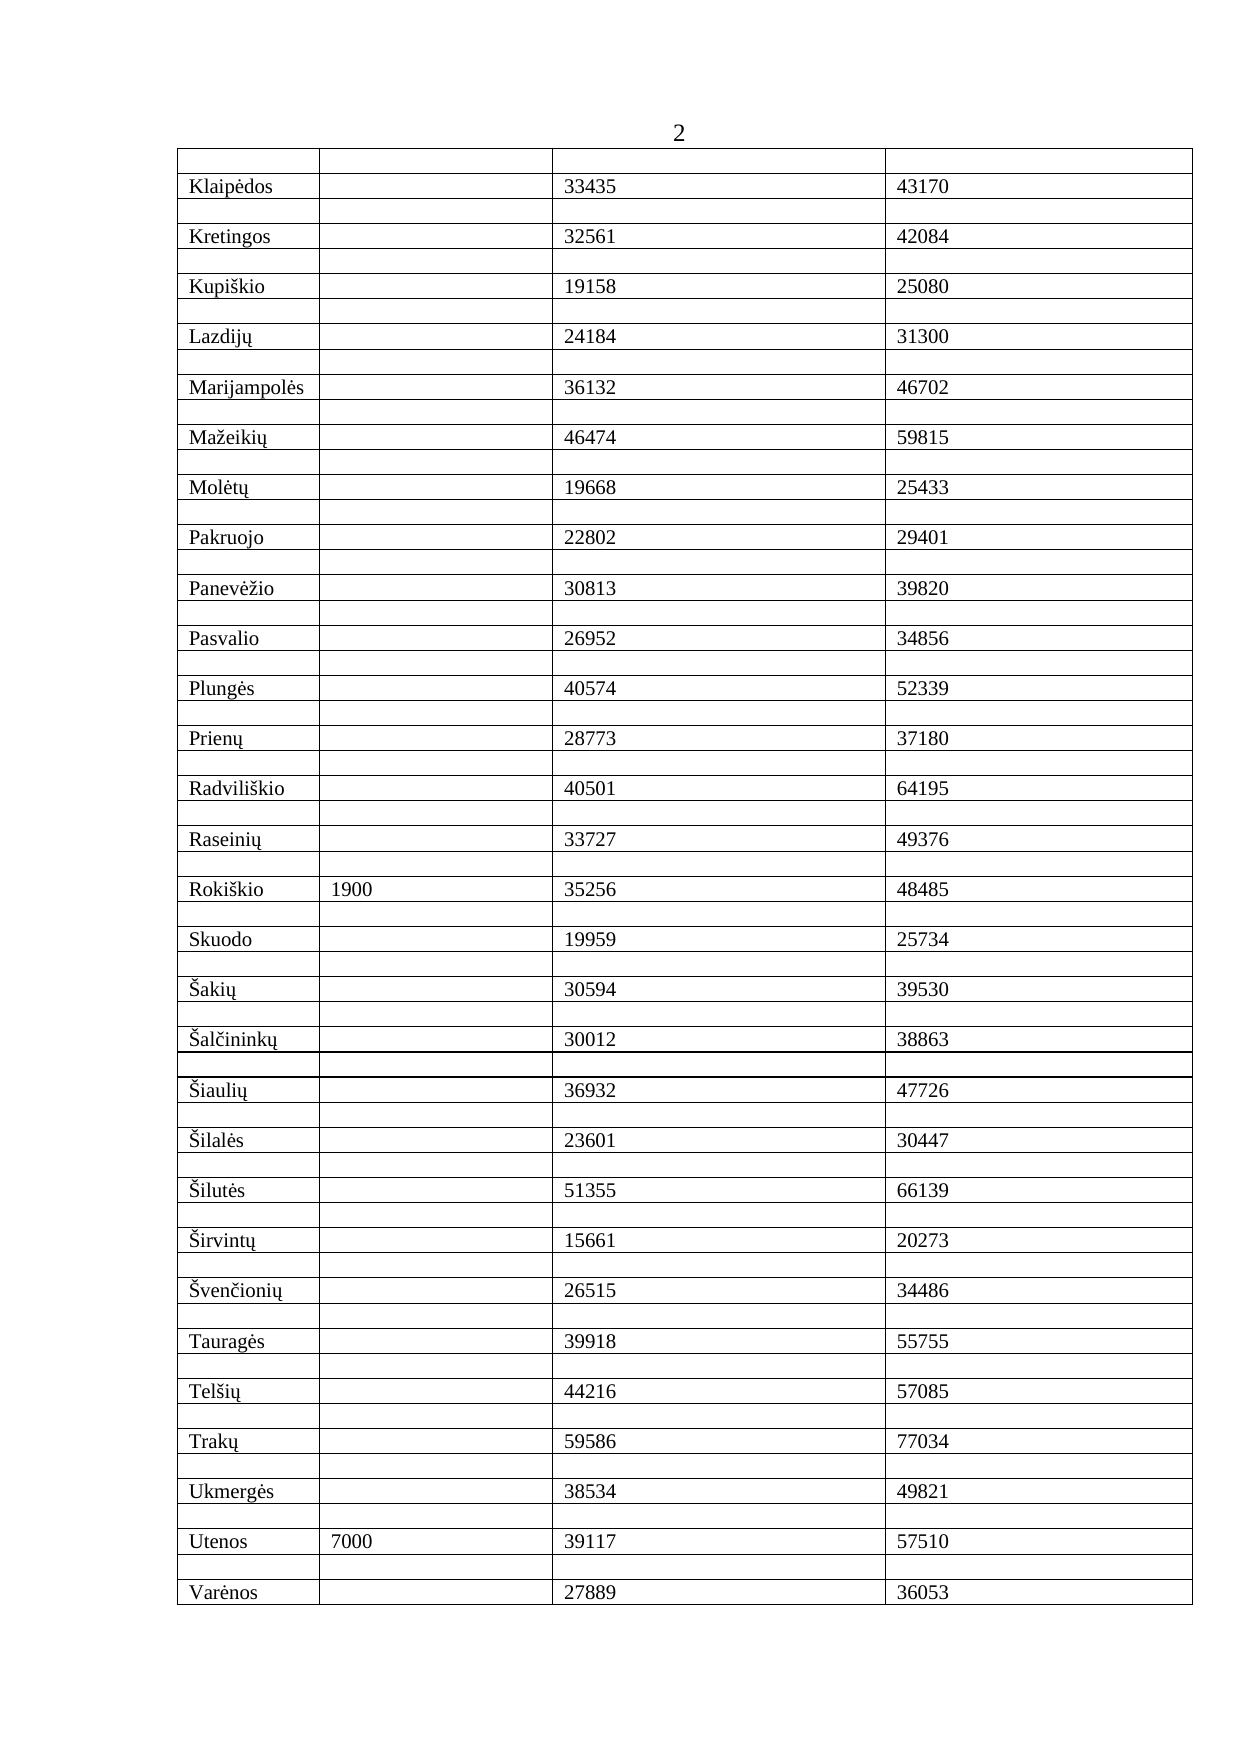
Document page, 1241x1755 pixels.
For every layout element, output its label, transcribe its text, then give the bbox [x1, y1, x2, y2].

table_cell [886, 852, 1192, 876]
table_cell 24184 [553, 324, 885, 348]
table_cell Kupiškio [178, 274, 319, 298]
table_cell 42084 [886, 224, 1192, 248]
table_cell [886, 701, 1192, 725]
table_cell [320, 751, 552, 775]
table_cell [178, 1404, 319, 1428]
table_cell [320, 1404, 552, 1428]
table_cell [320, 249, 552, 273]
table_cell 64195 [886, 776, 1192, 800]
table_cell 39530 [886, 977, 1192, 1001]
table_cell [178, 651, 319, 675]
table_cell Tauragės [178, 1329, 319, 1353]
table_cell [178, 701, 319, 725]
table_cell [320, 450, 552, 474]
table_cell [553, 902, 885, 926]
table_cell [553, 1454, 885, 1478]
table_cell Skuodo [178, 927, 319, 951]
table_cell 35256 [553, 877, 885, 901]
table_cell [320, 199, 552, 223]
table_cell [886, 500, 1192, 524]
table_cell [553, 1153, 885, 1177]
table_cell 1900 [320, 877, 552, 901]
table_cell [320, 324, 552, 348]
table_cell [320, 1078, 552, 1102]
table_cell [178, 450, 319, 474]
table_cell [553, 1253, 885, 1277]
table_cell [886, 400, 1192, 424]
table_cell Marijampolės [178, 375, 319, 399]
table_cell [320, 1379, 552, 1403]
table_cell Mažeikių [178, 425, 319, 449]
table_cell Šalčininkų [178, 1027, 319, 1051]
table_cell [553, 1404, 885, 1428]
table_cell [178, 751, 319, 775]
table_cell 37180 [886, 726, 1192, 750]
table_cell [178, 1002, 319, 1026]
table_cell [553, 249, 885, 273]
table_cell 47726 [886, 1078, 1192, 1102]
table_cell 25433 [886, 475, 1192, 499]
table_cell [178, 199, 319, 223]
table_cell [178, 350, 319, 373]
table_cell [178, 1555, 319, 1578]
table_cell [886, 149, 1192, 173]
table_cell [320, 1454, 552, 1478]
table_cell 34486 [886, 1278, 1192, 1302]
table_cell [553, 450, 885, 474]
table_cell [178, 1504, 319, 1528]
table_cell [886, 249, 1192, 273]
table_cell 26515 [553, 1278, 885, 1302]
table_cell [886, 801, 1192, 825]
table_cell 34856 [886, 626, 1192, 650]
table_cell 36932 [553, 1078, 885, 1102]
table_cell [886, 1153, 1192, 1177]
table_cell [886, 952, 1192, 976]
table_cell Pakruojo [178, 525, 319, 549]
table_cell [553, 1555, 885, 1578]
table_cell Kretingos [178, 224, 319, 248]
table_cell 57085 [886, 1379, 1192, 1403]
table_cell [886, 550, 1192, 574]
table_cell [320, 1479, 552, 1503]
table_cell [178, 400, 319, 424]
table_cell Telšių [178, 1379, 319, 1403]
table_cell 29401 [886, 525, 1192, 549]
table_cell [886, 199, 1192, 223]
table_cell [553, 149, 885, 173]
table_cell [320, 726, 552, 750]
table_cell 39820 [886, 575, 1192, 599]
table_cell 36132 [553, 375, 885, 399]
table_cell 59815 [886, 425, 1192, 449]
table_cell [320, 375, 552, 399]
table_cell [320, 1278, 552, 1302]
table_cell [886, 450, 1192, 474]
table_cell [886, 1504, 1192, 1528]
table_cell [886, 299, 1192, 323]
table_cell 27889 [553, 1580, 885, 1604]
table_cell [553, 1103, 885, 1127]
table_cell Varėnos [178, 1580, 319, 1604]
table_cell [320, 1053, 552, 1076]
table_cell [320, 500, 552, 524]
table_cell [553, 801, 885, 825]
table_cell [320, 1329, 552, 1353]
table_cell Širvintų [178, 1228, 319, 1252]
table_cell [886, 1354, 1192, 1378]
table_cell [320, 1178, 552, 1202]
table_cell 55755 [886, 1329, 1192, 1353]
table_cell 19668 [553, 475, 885, 499]
table_cell [320, 952, 552, 976]
table_cell 38863 [886, 1027, 1192, 1051]
table_cell [320, 425, 552, 449]
table_cell [320, 676, 552, 700]
table_cell Ukmergės [178, 1479, 319, 1503]
table_cell 49821 [886, 1479, 1192, 1503]
table_cell [178, 249, 319, 273]
table_cell [886, 1053, 1192, 1076]
table_cell Rokiškio [178, 877, 319, 901]
table_cell [178, 1153, 319, 1177]
table_cell [178, 1053, 319, 1076]
table_cell Plungės [178, 676, 319, 700]
table_cell [320, 1580, 552, 1604]
table_cell Prienų [178, 726, 319, 750]
table_cell Klaipėdos [178, 174, 319, 198]
table_cell 52339 [886, 676, 1192, 700]
table_cell [553, 400, 885, 424]
table_cell [886, 350, 1192, 373]
table_cell [553, 651, 885, 675]
table_cell [886, 651, 1192, 675]
table_cell Panevėžio [178, 575, 319, 599]
table_cell Šiaulių [178, 1078, 319, 1102]
table_cell 7000 [320, 1529, 552, 1553]
table_cell [320, 400, 552, 424]
table_cell [553, 1504, 885, 1528]
table_cell 66139 [886, 1178, 1192, 1202]
table_cell Švenčionių [178, 1278, 319, 1302]
table_cell 15661 [553, 1228, 885, 1252]
table_cell [320, 902, 552, 926]
table_cell [553, 701, 885, 725]
table_cell [320, 274, 552, 298]
table_cell Šakių [178, 977, 319, 1001]
table_cell Šilalės [178, 1128, 319, 1152]
table_cell [320, 350, 552, 373]
table_cell [178, 1253, 319, 1277]
table_cell 33727 [553, 826, 885, 851]
table_cell [553, 751, 885, 775]
table_cell [320, 651, 552, 675]
table_cell [178, 801, 319, 825]
table_cell 46474 [553, 425, 885, 449]
table_cell [553, 1002, 885, 1026]
table_cell [320, 1504, 552, 1528]
table_cell [178, 149, 319, 173]
table_cell [886, 1253, 1192, 1277]
table_cell [553, 1053, 885, 1076]
table_cell [320, 1429, 552, 1453]
table_cell [320, 1304, 552, 1327]
table_cell [553, 1203, 885, 1227]
table_cell 77034 [886, 1429, 1192, 1453]
table_cell 32561 [553, 224, 885, 248]
table_cell [178, 1354, 319, 1378]
table_cell [886, 1002, 1192, 1026]
table_cell [178, 500, 319, 524]
table_cell [178, 550, 319, 574]
table_cell [553, 299, 885, 323]
table_cell [178, 1304, 319, 1327]
table_cell [320, 1203, 552, 1227]
table_cell Radviliškio [178, 776, 319, 800]
table_cell 30813 [553, 575, 885, 599]
table_cell [178, 902, 319, 926]
table_cell [320, 927, 552, 951]
table_cell [553, 852, 885, 876]
table_cell 28773 [553, 726, 885, 750]
table_cell [320, 1354, 552, 1378]
table_cell Raseinių [178, 826, 319, 851]
table_cell [886, 1203, 1192, 1227]
table_cell [886, 1304, 1192, 1327]
table_cell [320, 1153, 552, 1177]
table_cell 36053 [886, 1580, 1192, 1604]
table_cell [178, 852, 319, 876]
table_cell [320, 149, 552, 173]
table_cell [553, 601, 885, 624]
table_cell [178, 1454, 319, 1478]
table_cell [320, 299, 552, 323]
table_cell 23601 [553, 1128, 885, 1152]
table_cell [320, 525, 552, 549]
table_cell [553, 1354, 885, 1378]
table_cell Pasvalio [178, 626, 319, 650]
table_cell 57510 [886, 1529, 1192, 1553]
table_cell [320, 1555, 552, 1578]
table_cell Lazdijų [178, 324, 319, 348]
table_cell 31300 [886, 324, 1192, 348]
table_cell [553, 500, 885, 524]
table_cell [553, 199, 885, 223]
table_cell [886, 1404, 1192, 1428]
table_cell [178, 952, 319, 976]
table_cell 59586 [553, 1429, 885, 1453]
table_cell [178, 601, 319, 624]
table_cell 39918 [553, 1329, 885, 1353]
table_cell [320, 601, 552, 624]
table_cell [320, 826, 552, 851]
table_cell 22802 [553, 525, 885, 549]
table_cell [886, 1103, 1192, 1127]
table_cell Trakų [178, 1429, 319, 1453]
table_cell [553, 550, 885, 574]
table_cell [320, 1228, 552, 1252]
table_cell 20273 [886, 1228, 1192, 1252]
table_cell [178, 1203, 319, 1227]
table_cell 48485 [886, 877, 1192, 901]
table_cell [886, 751, 1192, 775]
table_cell [886, 1454, 1192, 1478]
table_cell [320, 801, 552, 825]
table_cell [886, 1555, 1192, 1578]
table_cell [320, 626, 552, 650]
table_cell [320, 550, 552, 574]
table_cell 40501 [553, 776, 885, 800]
table_cell [320, 701, 552, 725]
table_cell [886, 902, 1192, 926]
table_cell [320, 977, 552, 1001]
table_cell [320, 174, 552, 198]
table_cell [320, 224, 552, 248]
table_cell 43170 [886, 174, 1192, 198]
table_cell 25734 [886, 927, 1192, 951]
table_cell [320, 575, 552, 599]
table_cell 40574 [553, 676, 885, 700]
table_cell [320, 1002, 552, 1026]
table_cell [320, 475, 552, 499]
table_cell 44216 [553, 1379, 885, 1403]
table_cell Utenos [178, 1529, 319, 1553]
table_cell 30447 [886, 1128, 1192, 1152]
table_cell [553, 1304, 885, 1327]
table_cell [320, 1103, 552, 1127]
table_cell 51355 [553, 1178, 885, 1202]
table_cell 49376 [886, 826, 1192, 851]
table_cell 30594 [553, 977, 885, 1001]
table_cell 26952 [553, 626, 885, 650]
table_cell 46702 [886, 375, 1192, 399]
table_cell [553, 350, 885, 373]
table_cell Šilutės [178, 1178, 319, 1202]
table_cell [320, 852, 552, 876]
table_cell [886, 601, 1192, 624]
table_cell [320, 1253, 552, 1277]
table_cell [178, 1103, 319, 1127]
table_cell 19158 [553, 274, 885, 298]
table_cell 25080 [886, 274, 1192, 298]
table_cell 19959 [553, 927, 885, 951]
table_cell 39117 [553, 1529, 885, 1553]
table_cell Molėtų [178, 475, 319, 499]
table_cell 33435 [553, 174, 885, 198]
table_cell [553, 952, 885, 976]
table_cell [320, 1027, 552, 1051]
table_cell [320, 1128, 552, 1152]
table_cell 30012 [553, 1027, 885, 1051]
table_cell [320, 776, 552, 800]
table_cell [178, 299, 319, 323]
table_cell 38534 [553, 1479, 885, 1503]
